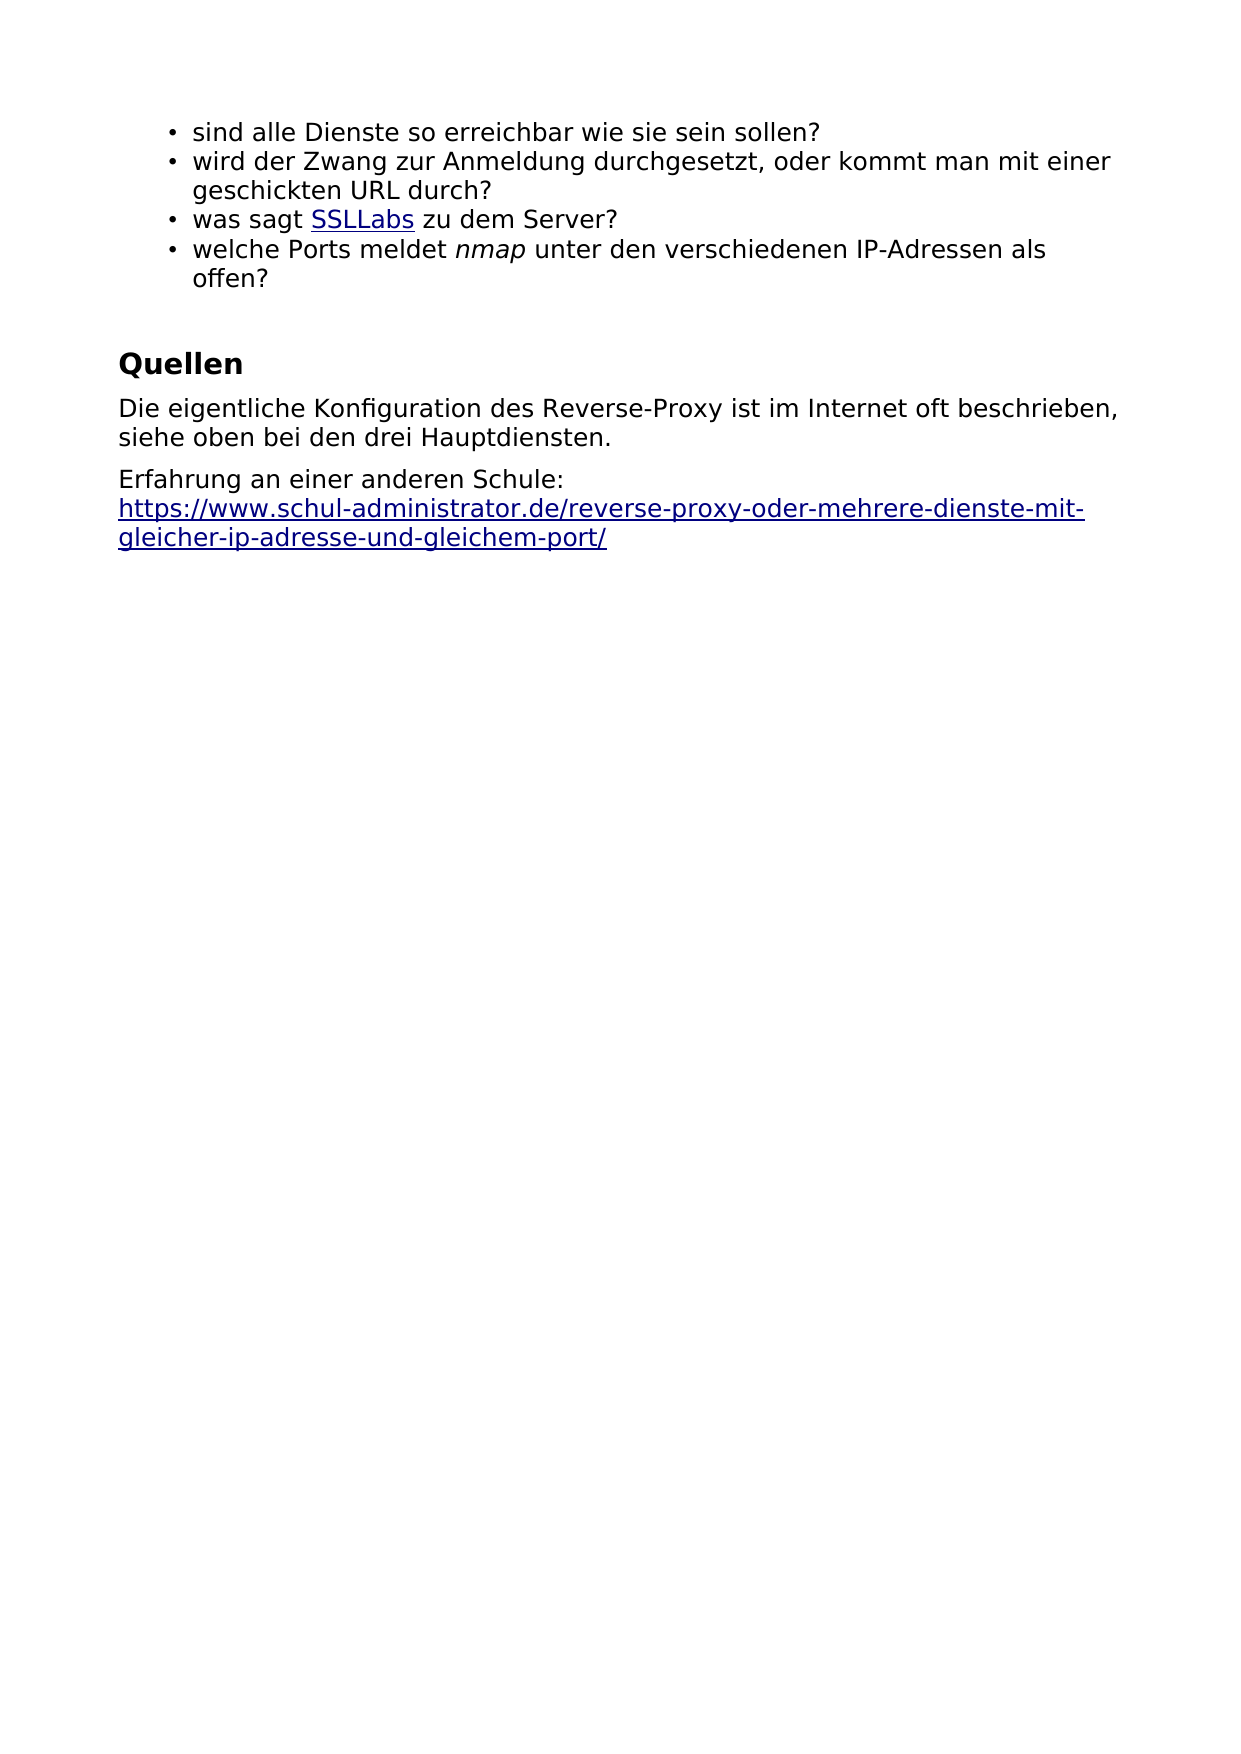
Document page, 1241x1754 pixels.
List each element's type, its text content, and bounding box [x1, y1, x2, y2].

list was sagt SSLLabs zu dem Server? [177, 206, 1122, 235]
list sind alle Dienste so erreichbar wie sie sein sollen? [177, 118, 1122, 147]
list wird der Zwang zur Anmeldung durchgesetzt, oder kommt man mit einer geschickten URL durch? [177, 147, 1122, 206]
list welche Ports meldet nmap unter den verschiedenen IP-Adressen als offen? [177, 235, 1122, 293]
text Erfahrung an einer anderen Schule: https://www.schul-administrator.de/reverse-proxy-oder-mehrere-dienste-mit-gleicher-ip-adresse-und-gleichem-port/ [118, 465, 1122, 552]
text Die eigentliche Konfiguration des Reverse-Proxy ist im Internet oft beschrieben, siehe oben bei den drei Hauptdiensten. [118, 394, 1122, 452]
subtitle Quellen [118, 348, 1122, 382]
